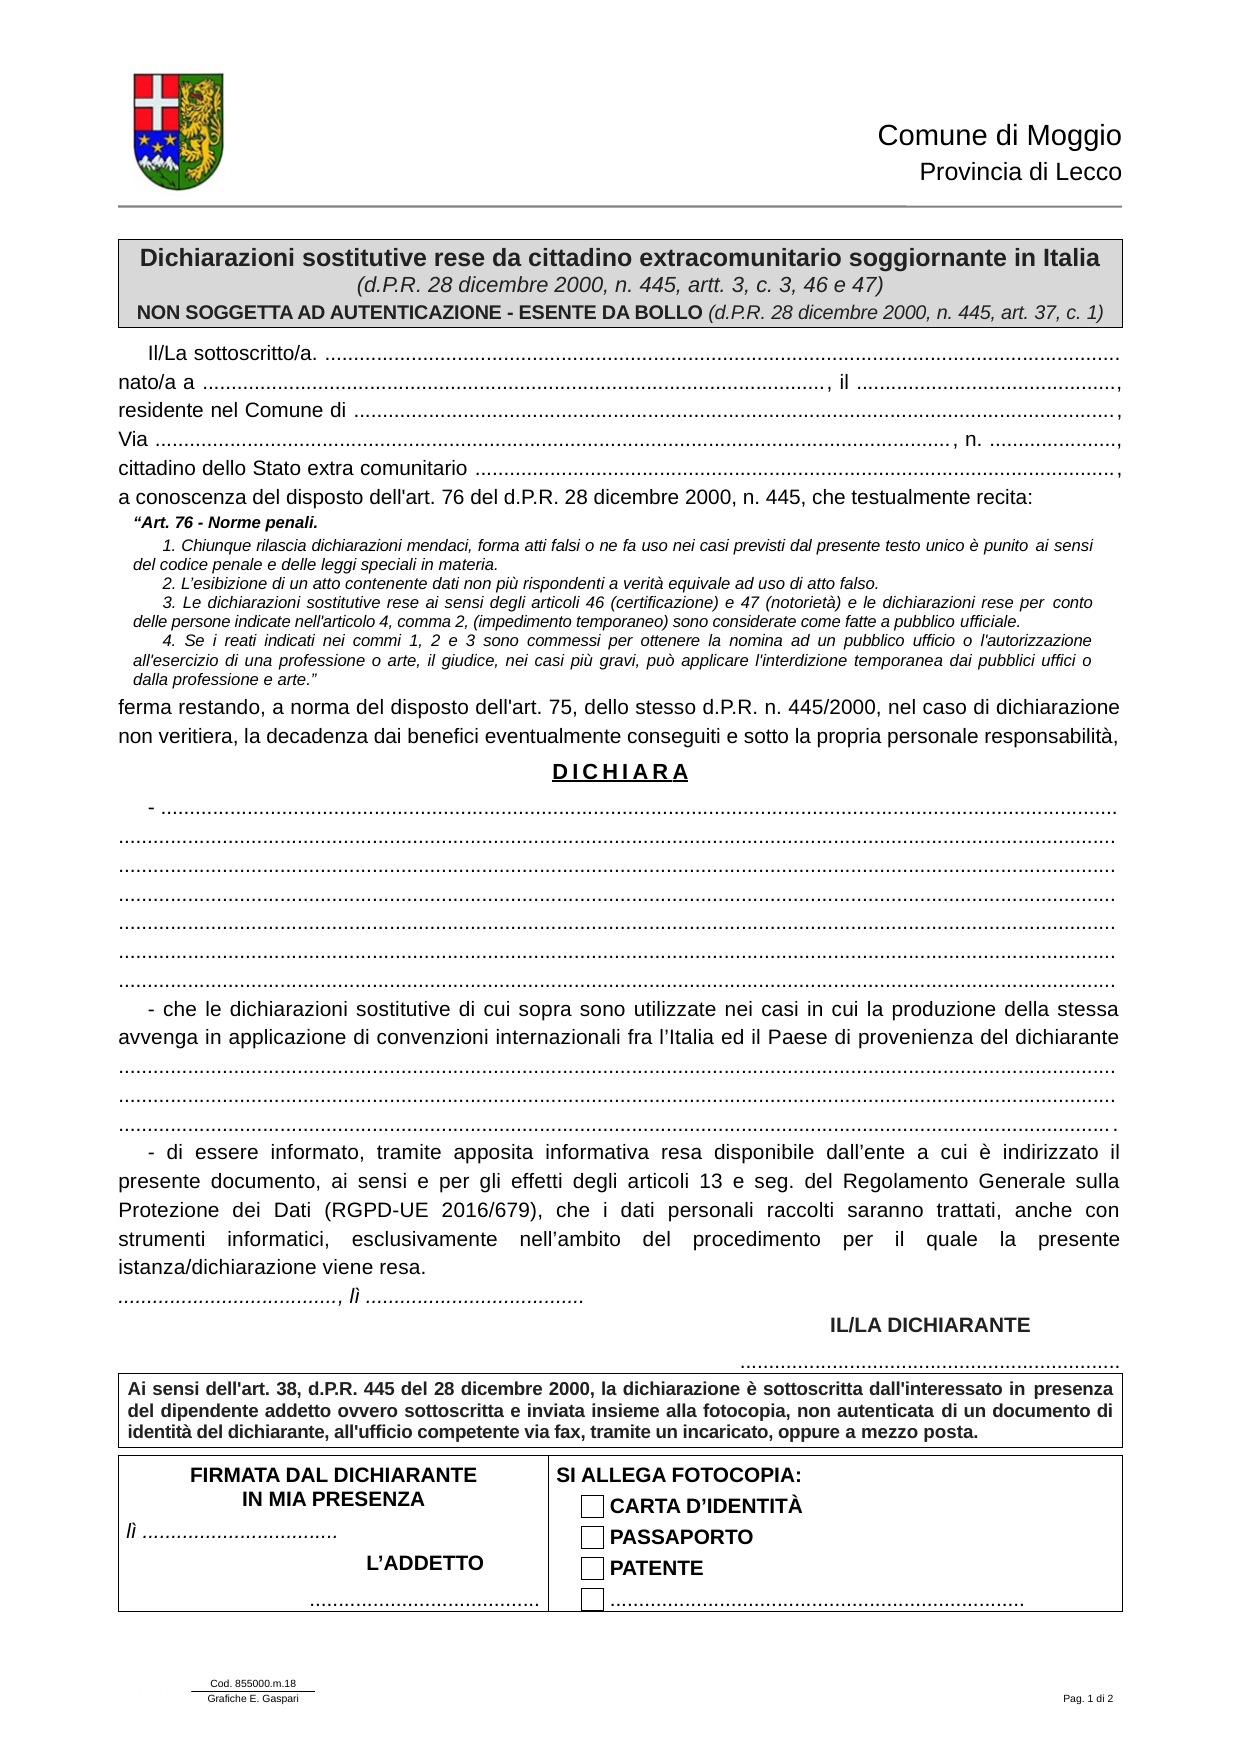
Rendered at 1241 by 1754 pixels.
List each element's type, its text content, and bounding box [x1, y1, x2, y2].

text 1. Chiunque rilascia dichiarazioni mendaci, forma atti falsi o ne fa uso nei casi previsti dal presente testo unico è punito ai sensi del codice penale e delle leggi speciali in materia. [133, 535, 1093, 574]
table_header Ai sensi dell'art. 38, d.P.R. 445 del 28 dicembre 2000, la dichiarazione è sottoscritta dall'interessato in presenza del dipendente addetto ovvero sottoscritta e inviata insieme alla fotocopia, non autenticata di un documento di identità del dichiarante, all'ufficio competente via fax, tramite un incaricato, oppure a mezzo posta. [119, 1374, 1122, 1447]
text - ...................................................................................................................................................................... [118, 795, 1122, 819]
table_header Dichiarazioni sostitutive rese da cittadino extracomunitario soggiornante in Italia (d.P.R. 28 dicembre 2000, n. 445, artt. 3, c. 3, 46 e 47) NON SOGGETTA AD AUTENTICAZIONE - ESENTE DA BOLLO (d.P.R. 28 dicembre 2000, n. 445, art. 37, c. 1) [119, 240, 1122, 327]
text Comune di Moggio [229, 118, 1122, 152]
text 3. Le dichiarazioni sostitutive rese ai sensi degli articoli 46 (certificazione) e 47 (notorietà) e le dichiarazioni rese per conto delle persone indicate nell'articolo 4, comma 2, (impedimento temporaneo) sono considerate come fatte a pubblico ufficiale. [133, 593, 1093, 631]
table_header FIRMATA DAL DICHIARANTE IN MIA PRESENZA lì .................................. L’ADDETTO ........................................ [119, 1456, 548, 1611]
text IL/LA DICHIARANTE [738, 1313, 1122, 1337]
text Il/La sottoscritto/a. .......................................................................................................................................... nato/a a ............................................................................................................, il ............................................., residente nel Comune di ...................................................................................................................................., Via .........................................................................................................................................., n. ......................, cittadino dello Stato extra comunitario ..............................................................................................................., a conoscenza del disposto dell'art. 76 del d.P.R. 28 dicembre 2000, n. 445, che testualmente recita: [118, 341, 1122, 508]
text ............................................................................................................................................................................. [118, 968, 1122, 992]
text .................................................................. [738, 1349, 1122, 1373]
table_header SI ALLEGA FOTOCOPIA: CARTA D’IDENTITÀ PASSAPORTO PATENTE ........................................................................ [549, 1456, 1122, 1611]
text Provincia di Lecco [229, 157, 1122, 185]
text “Art. 76 - Norme penali. [133, 513, 1093, 532]
text ............................................................................................................................................................................. [118, 939, 1122, 963]
text - che le dichiarazioni sostitutive di cui sopra sono utilizzate nei casi in cui la produzione della stessa avvenga in applicazione di convenzioni internazionali fra l’Italia ed il Paese di provenienza del dichiarante ............................................................................................................................................................................. ............................................................................................................................................................................. ............................................................................................................................................................................. [118, 996, 1122, 1135]
text ............................................................................................................................................................................. [118, 824, 1122, 848]
text 2. L’esibizione di un atto contenente dati non più rispondenti a verità equivale ad uso di atto falso. [133, 574, 1093, 593]
text ferma restando, a norma del disposto dell'art. 75, dello stesso d.P.R. n. 445/2000, nel caso di dichiarazione non veritiera, la decadenza dai benefici eventualmente conseguiti e sotto la propria personale responsabilità, [118, 695, 1122, 748]
text ............................................................................................................................................................................. [118, 853, 1122, 877]
text ............................................................................................................................................................................. [118, 910, 1122, 934]
text DICHIARA [118, 759, 1122, 784]
text ............................................................................................................................................................................. [118, 881, 1122, 905]
text - di essere informato, tramite apposita informativa resa disponibile dall’ente a cui è indirizzato il presente documento, ai sensi e per gli effetti degli articoli 13 e seg. del Regolamento Generale sulla Protezione dei Dati (RGPD-UE 2016/679), che i dati personali raccolti saranno trattati, anche con strumenti informatici, esclusivamente nell’ambito del procedimento per il quale la presente istanza/dichiarazione viene resa. [118, 1140, 1122, 1279]
text ......................................, lì ...................................... [118, 1284, 1122, 1308]
text 4. Se i reati indicati nei commi 1, 2 e 3 sono commessi per ottenere la nomina ad un pubblico ufficio o l'autorizzazione all'esercizio di una professione o arte, il giudice, nei casi più gravi, può applicare l'interdizione temporanea dai pubblici uffici o dalla professione e arte.” [133, 631, 1093, 689]
picture [127, 66, 229, 197]
